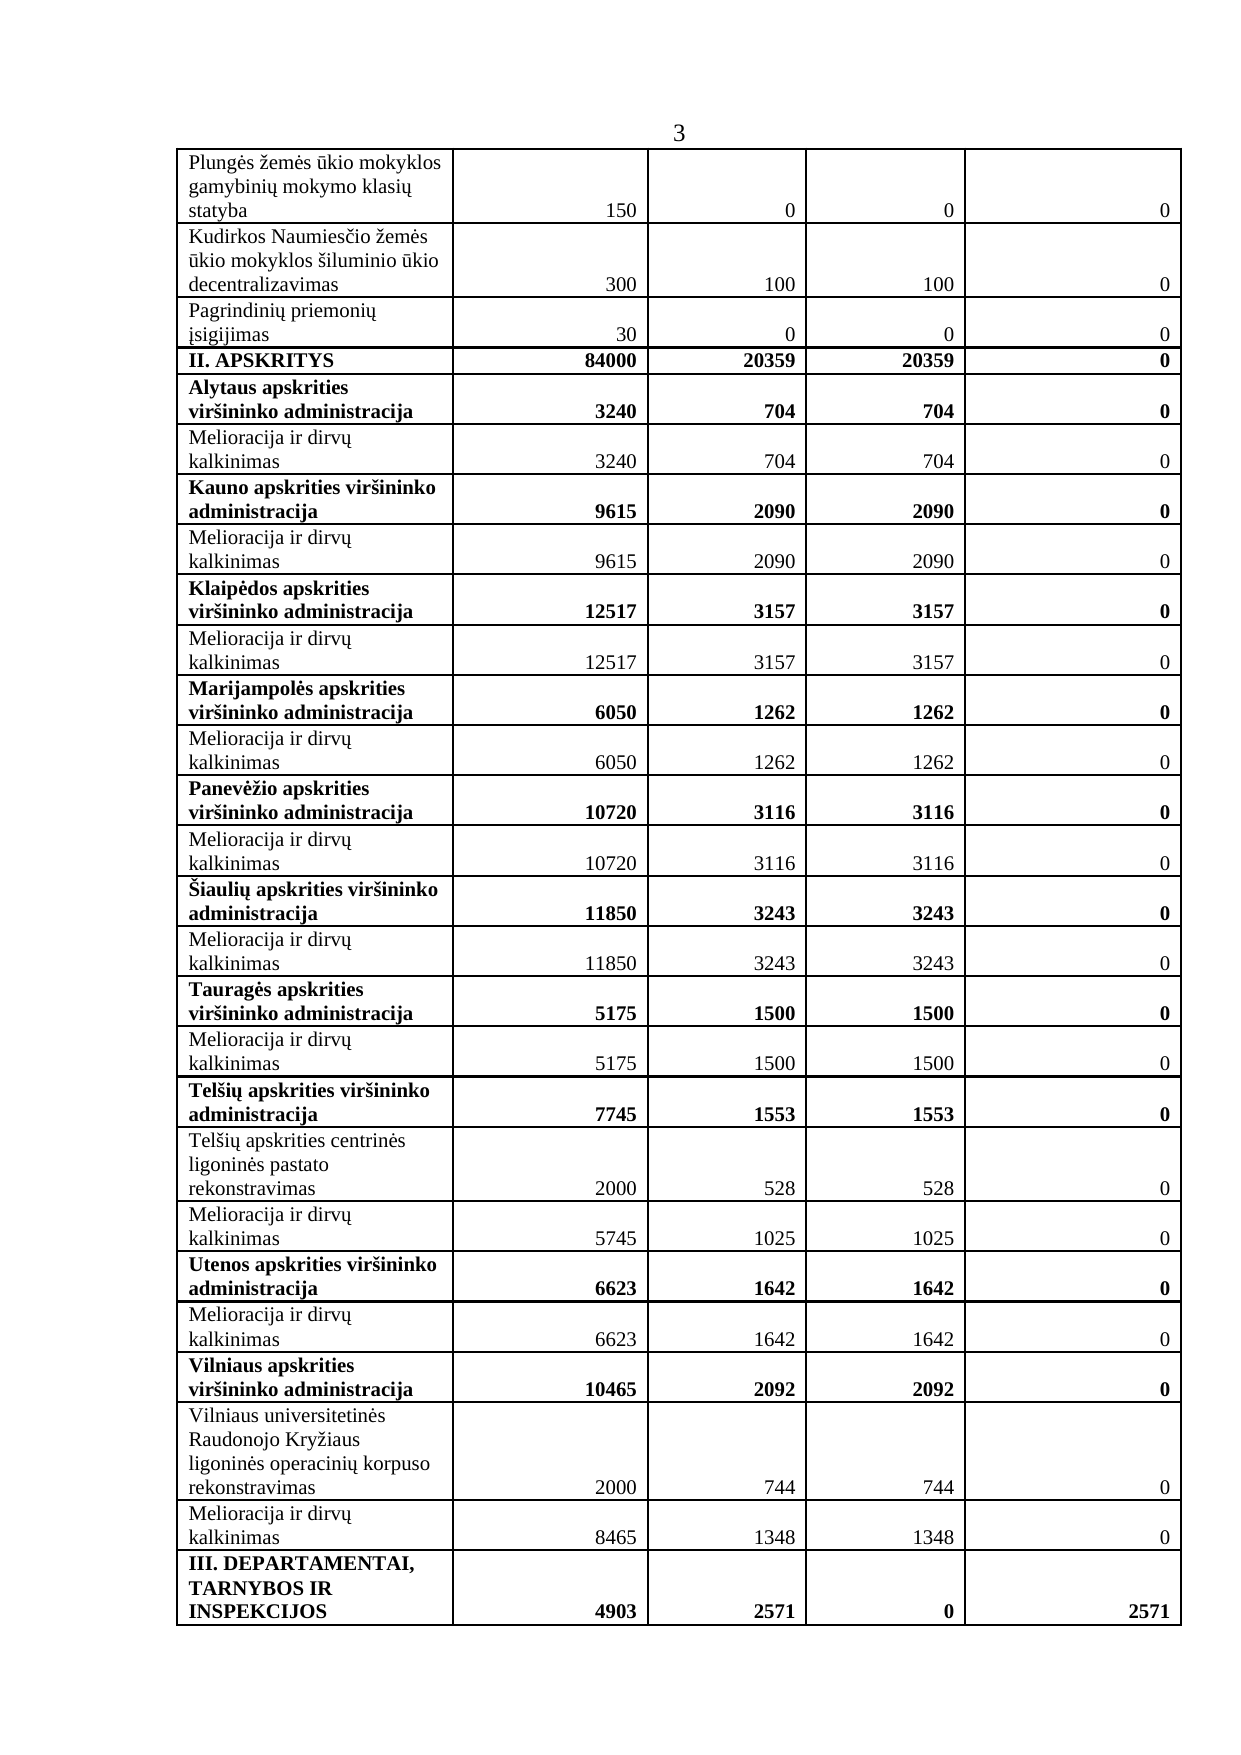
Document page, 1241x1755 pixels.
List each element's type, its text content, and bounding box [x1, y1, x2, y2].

table_cell 2090 [807, 525, 964, 573]
table_cell 6623 [454, 1303, 647, 1351]
table_cell 3240 [454, 375, 647, 423]
table_cell Melioracija ir dirvų kalkinimas [178, 425, 452, 473]
table_cell 2090 [807, 475, 964, 523]
table_cell Vilniaus universitetinės Raudonojo Kryžiaus ligoninės operacinių korpuso rekonstravimas [178, 1403, 452, 1499]
table_cell 20359 [649, 349, 805, 372]
table_cell 3157 [649, 626, 805, 674]
table_cell 2000 [454, 1128, 647, 1200]
table_cell 0 [966, 525, 1180, 573]
table_cell Marijampolės apskrities viršininko administracija [178, 676, 452, 724]
table_cell 6050 [454, 726, 647, 774]
table_cell 0 [966, 1403, 1180, 1499]
table_cell 2092 [807, 1353, 964, 1401]
table_cell 1262 [649, 676, 805, 724]
table_cell 300 [454, 224, 647, 296]
table_cell 744 [807, 1403, 964, 1499]
table_cell 3243 [807, 927, 964, 975]
table_cell III. DEPARTAMENTAI, TARNYBOS IR INSPEKCIJOS [178, 1551, 452, 1623]
table_cell 3116 [807, 826, 964, 874]
table_cell Melioracija ir dirvų kalkinimas [178, 1303, 452, 1351]
table_cell 0 [966, 150, 1180, 222]
table_cell 5175 [454, 977, 647, 1025]
table_cell 3116 [649, 776, 805, 824]
table_cell 0 [966, 927, 1180, 975]
table_cell 3243 [649, 927, 805, 975]
table_cell 528 [649, 1128, 805, 1200]
table_cell 3157 [807, 626, 964, 674]
table_cell Melioracija ir dirvų kalkinimas [178, 525, 452, 573]
table_cell 6623 [454, 1252, 647, 1300]
table_cell 1025 [649, 1202, 805, 1250]
table_cell 3116 [807, 776, 964, 824]
table_cell Plungės žemės ūkio mokyklos gamybinių mokymo klasių statyba [178, 150, 452, 222]
table_cell 1348 [807, 1501, 964, 1549]
table_cell 0 [966, 475, 1180, 523]
table_cell 0 [966, 626, 1180, 674]
table_cell 3243 [807, 877, 964, 925]
table_cell 744 [649, 1403, 805, 1499]
table_cell Alytaus apskrities viršininko administracija [178, 375, 452, 423]
table_cell 3157 [649, 575, 805, 623]
table_cell 20359 [807, 349, 964, 372]
table_cell Šiaulių apskrities viršininko administracija [178, 877, 452, 925]
table_cell Melioracija ir dirvų kalkinimas [178, 826, 452, 874]
table_cell Klaipėdos apskrities viršininko administracija [178, 575, 452, 623]
table_cell 0 [966, 1078, 1180, 1126]
table_cell 0 [649, 298, 805, 346]
table_cell 0 [966, 349, 1180, 372]
table_cell 1642 [807, 1252, 964, 1300]
table_cell 8465 [454, 1501, 647, 1549]
table_cell 1642 [807, 1303, 964, 1351]
table_cell 1262 [807, 676, 964, 724]
table_cell 1500 [807, 1027, 964, 1075]
table_cell 0 [966, 1202, 1180, 1250]
table_cell 1642 [649, 1252, 805, 1300]
table_cell 6050 [454, 676, 647, 724]
table_cell 1348 [649, 1501, 805, 1549]
table_cell 5175 [454, 1027, 647, 1075]
table_cell 0 [966, 425, 1180, 473]
table_cell 9615 [454, 475, 647, 523]
table_cell Melioracija ir dirvų kalkinimas [178, 1027, 452, 1075]
table_cell 9615 [454, 525, 647, 573]
table_cell Tauragės apskrities viršininko administracija [178, 977, 452, 1025]
table_cell 1500 [649, 1027, 805, 1075]
table_cell Pagrindinių priemonių įsigijimas [178, 298, 452, 346]
table_cell 84000 [454, 349, 647, 372]
table_cell II. APSKRITYS [178, 349, 452, 372]
table_cell 528 [807, 1128, 964, 1200]
table_cell 11850 [454, 927, 647, 975]
table_cell Melioracija ir dirvų kalkinimas [178, 626, 452, 674]
table_cell 3157 [807, 575, 964, 623]
table_cell Panevėžio apskrities viršininko administracija [178, 776, 452, 824]
table_cell Utenos apskrities viršininko administracija [178, 1252, 452, 1300]
table_cell 0 [807, 1551, 964, 1623]
table_cell 0 [966, 1303, 1180, 1351]
table_cell 704 [807, 425, 964, 473]
table_cell 0 [966, 676, 1180, 724]
table_cell 0 [966, 977, 1180, 1025]
table_cell 0 [966, 826, 1180, 874]
table_cell 30 [454, 298, 647, 346]
table_cell 2092 [649, 1353, 805, 1401]
table_cell 0 [966, 575, 1180, 623]
table_cell 10720 [454, 776, 647, 824]
table_cell 12517 [454, 575, 647, 623]
table_cell 5745 [454, 1202, 647, 1250]
table_cell 11850 [454, 877, 647, 925]
table_cell 1553 [807, 1078, 964, 1126]
table_cell 1262 [807, 726, 964, 774]
table_cell 0 [966, 224, 1180, 296]
table_cell 4903 [454, 1551, 647, 1623]
table_cell 0 [966, 1027, 1180, 1075]
table_cell 100 [649, 224, 805, 296]
table_cell Telšių apskrities viršininko administracija [178, 1078, 452, 1126]
table_cell 1642 [649, 1303, 805, 1351]
table_cell 10465 [454, 1353, 647, 1401]
table_cell 7745 [454, 1078, 647, 1126]
table_cell 1025 [807, 1202, 964, 1250]
table_cell 0 [807, 150, 964, 222]
table_cell 0 [966, 375, 1180, 423]
table_cell 2090 [649, 475, 805, 523]
table_cell 0 [966, 877, 1180, 925]
table_cell 2090 [649, 525, 805, 573]
table_cell 1553 [649, 1078, 805, 1126]
table_cell 704 [649, 375, 805, 423]
table_cell 0 [649, 150, 805, 222]
table_cell 3116 [649, 826, 805, 874]
table_cell 0 [807, 298, 964, 346]
table_cell 2000 [454, 1403, 647, 1499]
table_cell 1262 [649, 726, 805, 774]
table_cell 100 [807, 224, 964, 296]
table_cell 0 [966, 1353, 1180, 1401]
table_cell 10720 [454, 826, 647, 874]
table_cell Telšių apskrities centrinės ligoninės pastato rekonstravimas [178, 1128, 452, 1200]
table_cell Kauno apskrities viršininko administracija [178, 475, 452, 523]
table_cell Melioracija ir dirvų kalkinimas [178, 726, 452, 774]
table_cell 150 [454, 150, 647, 222]
table_cell Vilniaus apskrities viršininko administracija [178, 1353, 452, 1401]
table_cell 704 [649, 425, 805, 473]
table_cell 0 [966, 776, 1180, 824]
table_cell 0 [966, 726, 1180, 774]
table_cell 0 [966, 1501, 1180, 1549]
table_cell 0 [966, 1252, 1180, 1300]
table_cell 3240 [454, 425, 647, 473]
table_cell 1500 [649, 977, 805, 1025]
table_cell 0 [966, 298, 1180, 346]
table_cell 2571 [966, 1551, 1180, 1623]
table_cell 12517 [454, 626, 647, 674]
table_cell Melioracija ir dirvų kalkinimas [178, 927, 452, 975]
table_cell 1500 [807, 977, 964, 1025]
table_cell 704 [807, 375, 964, 423]
table_cell Melioracija ir dirvų kalkinimas [178, 1501, 452, 1549]
table_cell 0 [966, 1128, 1180, 1200]
table_cell Kudirkos Naumiesčio žemės ūkio mokyklos šiluminio ūkio decentralizavimas [178, 224, 452, 296]
table_cell Melioracija ir dirvų kalkinimas [178, 1202, 452, 1250]
table_cell 3243 [649, 877, 805, 925]
table_cell 2571 [649, 1551, 805, 1623]
